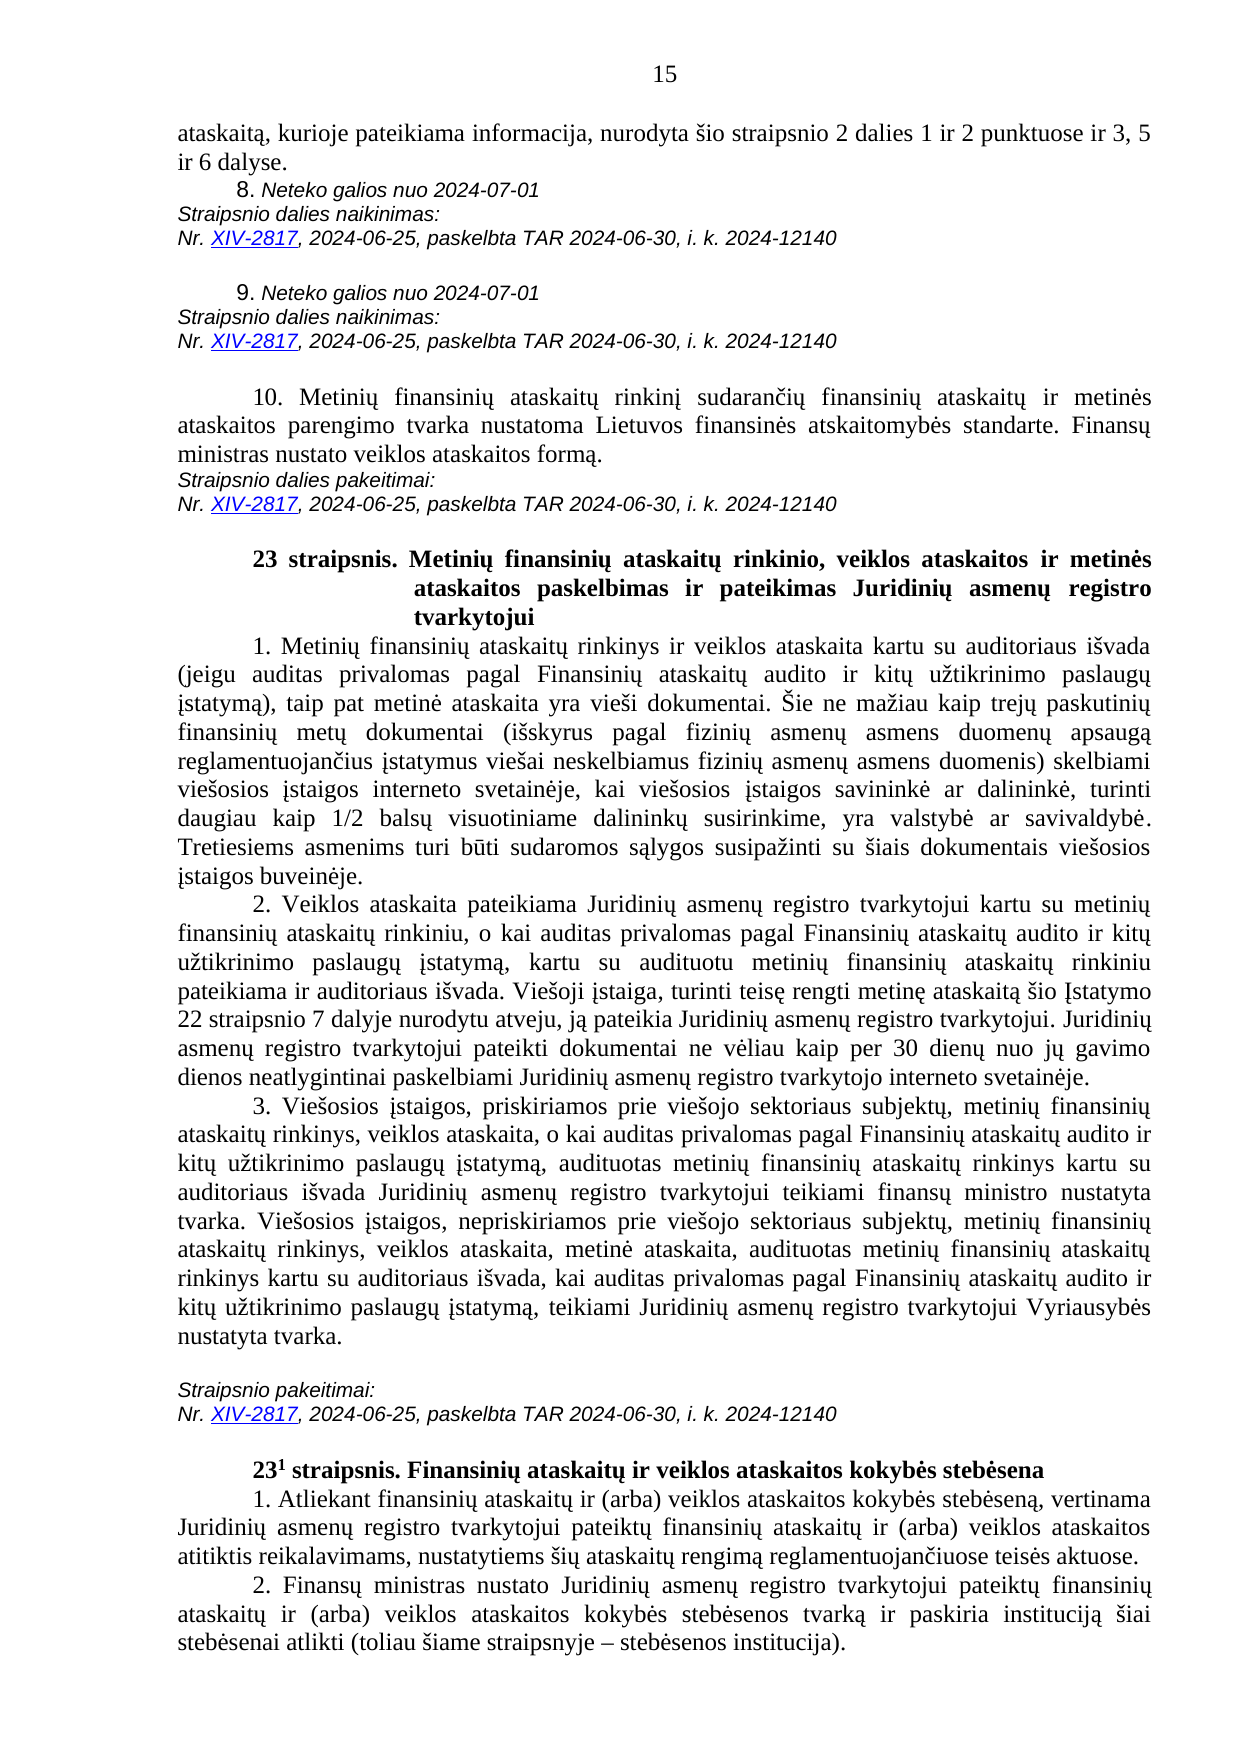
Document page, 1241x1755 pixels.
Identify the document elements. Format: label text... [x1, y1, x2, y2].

text 8. Neteko galios nuo 2024-07-01 [177, 176, 1152, 202]
text 1. Atliekant finansinių ataskaitų ir (arba) veiklos ataskaitos kokybės stebėseną, vertinama Juridinių asmenų registro tvarkytojui pateiktų finansinių ataskaitų ir (arba) veiklos ataskaitos atitiktis reikalavimams, nustatytiems šių ataskaitų rengimą reglamentuojančiuose teisės aktuose. [177, 1484, 1152, 1570]
text Straipsnio dalies naikinimas: [177, 202, 1152, 226]
text Straipsnio dalies naikinimas: [177, 305, 1152, 329]
text 2. Veiklos ataskaita pateikiama Juridinių asmenų registro tvarkytojui kartu su metinių finansinių ataskaitų rinkiniu, o kai auditas privalomas pagal Finansinių ataskaitų audito ir kitų užtikrinimo paslaugų įstatymą, kartu su audituotu metinių finansinių ataskaitų rinkiniu pateikiama ir auditoriaus išvada. Viešoji įstaiga, turinti teisę rengti metinę ataskaitą šio Įstatymo 22 straipsnio 7 dalyje nurodytu atveju, ją pateikia Juridinių asmenų registro tvarkytojui. Juridinių asmenų registro tvarkytojui pateikti dokumentai ne vėliau kaip per 30 dienų nuo jų gavimo dienos neatlygintinai paskelbiami Juridinių asmenų registro tvarkytojo interneto svetainėje. [177, 889, 1152, 1091]
text 2. Finansų ministras nustato Juridinių asmenų registro tvarkytojui pateiktų finansinių ataskaitų ir (arba) veiklos ataskaitos kokybės stebėsenos tvarką ir paskiria instituciją šiai stebėsenai atlikti (toliau šiame straipsnyje – stebėsenos institucija). [177, 1570, 1152, 1656]
text 3. Viešosios įstaigos, priskiriamos prie viešojo sektoriaus subjektų, metinių finansinių ataskaitų rinkinys, veiklos ataskaita, o kai auditas privalomas pagal Finansinių ataskaitų audito ir kitų užtikrinimo paslaugų įstatymą, audituotas metinių finansinių ataskaitų rinkinys kartu su auditoriaus išvada Juridinių asmenų registro tvarkytojui teikiami finansų ministro nustatyta tvarka. Viešosios įstaigos, nepriskiriamos prie viešojo sektoriaus subjektų, metinių finansinių ataskaitų rinkinys, veiklos ataskaita, metinė ataskaita, audituotas metinių finansinių ataskaitų rinkinys kartu su auditoriaus išvada, kai auditas privalomas pagal Finansinių ataskaitų audito ir kitų užtikrinimo paslaugų įstatymą, teikiami Juridinių asmenų registro tvarkytojui Vyriausybės nustatyta tvarka. [177, 1091, 1152, 1349]
text 1. Metinių finansinių ataskaitų rinkinys ir veiklos ataskaita kartu su auditoriaus išvada (jeigu auditas privalomas pagal Finansinių ataskaitų audito ir kitų užtikrinimo paslaugų įstatymą), taip pat metinė ataskaita yra vieši dokumentai. Šie ne mažiau kaip trejų paskutinių finansinių metų dokumentai (išskyrus pagal fizinių asmenų asmens duomenų apsaugą reglamentuojančius įstatymus viešai neskelbiamus fizinių asmenų asmens duomenis) skelbiami viešosios įstaigos interneto svetainėje, kai viešosios įstaigos savininkė ar dalininkė, turinti daugiau kaip 1/2 balsų visuotiniame dalininkų susirinkime, yra valstybė ar savivaldybė. Tretiesiems asmenims turi būti sudaromos sąlygos susipažinti su šiais dokumentais viešosios įstaigos buveinėje. [177, 631, 1152, 889]
text 9. Neteko galios nuo 2024-07-01 [177, 279, 1152, 305]
text ataskaitą, kurioje pateikiama informacija, nurodyta šio straipsnio 2 dalies 1 ir 2 punktuose ir 3, 5 ir 6 dalyse. [177, 118, 1152, 176]
text Nr. XIV-2817, 2024-06-25, paskelbta TAR 2024-06-30, i. k. 2024-12140 [177, 492, 1152, 516]
text Nr. XIV-2817, 2024-06-25, paskelbta TAR 2024-06-30, i. k. 2024-12140 [177, 1402, 1152, 1426]
text Straipsnio pakeitimai: [177, 1378, 1152, 1402]
text 23 straipsnis. Metinių finansinių ataskaitų rinkinio, veiklos ataskaitos ir metinės ataskaitos paskelbimas ir pateikimas Juridinių asmenų registro tvarkytojui [252, 544, 1152, 631]
text Straipsnio dalies pakeitimai: [177, 468, 1152, 492]
text 231 straipsnis. Finansinių ataskaitų ir veiklos ataskaitos kokybės stebėsena [177, 1455, 1152, 1484]
text 10. Metinių finansinių ataskaitų rinkinį sudarančių finansinių ataskaitų ir metinės ataskaitos parengimo tvarka nustatoma Lietuvos finansinės atskaitomybės standarte. Finansų ministras nustato veiklos ataskaitos formą. [177, 382, 1152, 468]
text Nr. XIV-2817, 2024-06-25, paskelbta TAR 2024-06-30, i. k. 2024-12140 [177, 226, 1152, 250]
text Nr. XIV-2817, 2024-06-25, paskelbta TAR 2024-06-30, i. k. 2024-12140 [177, 329, 1152, 353]
